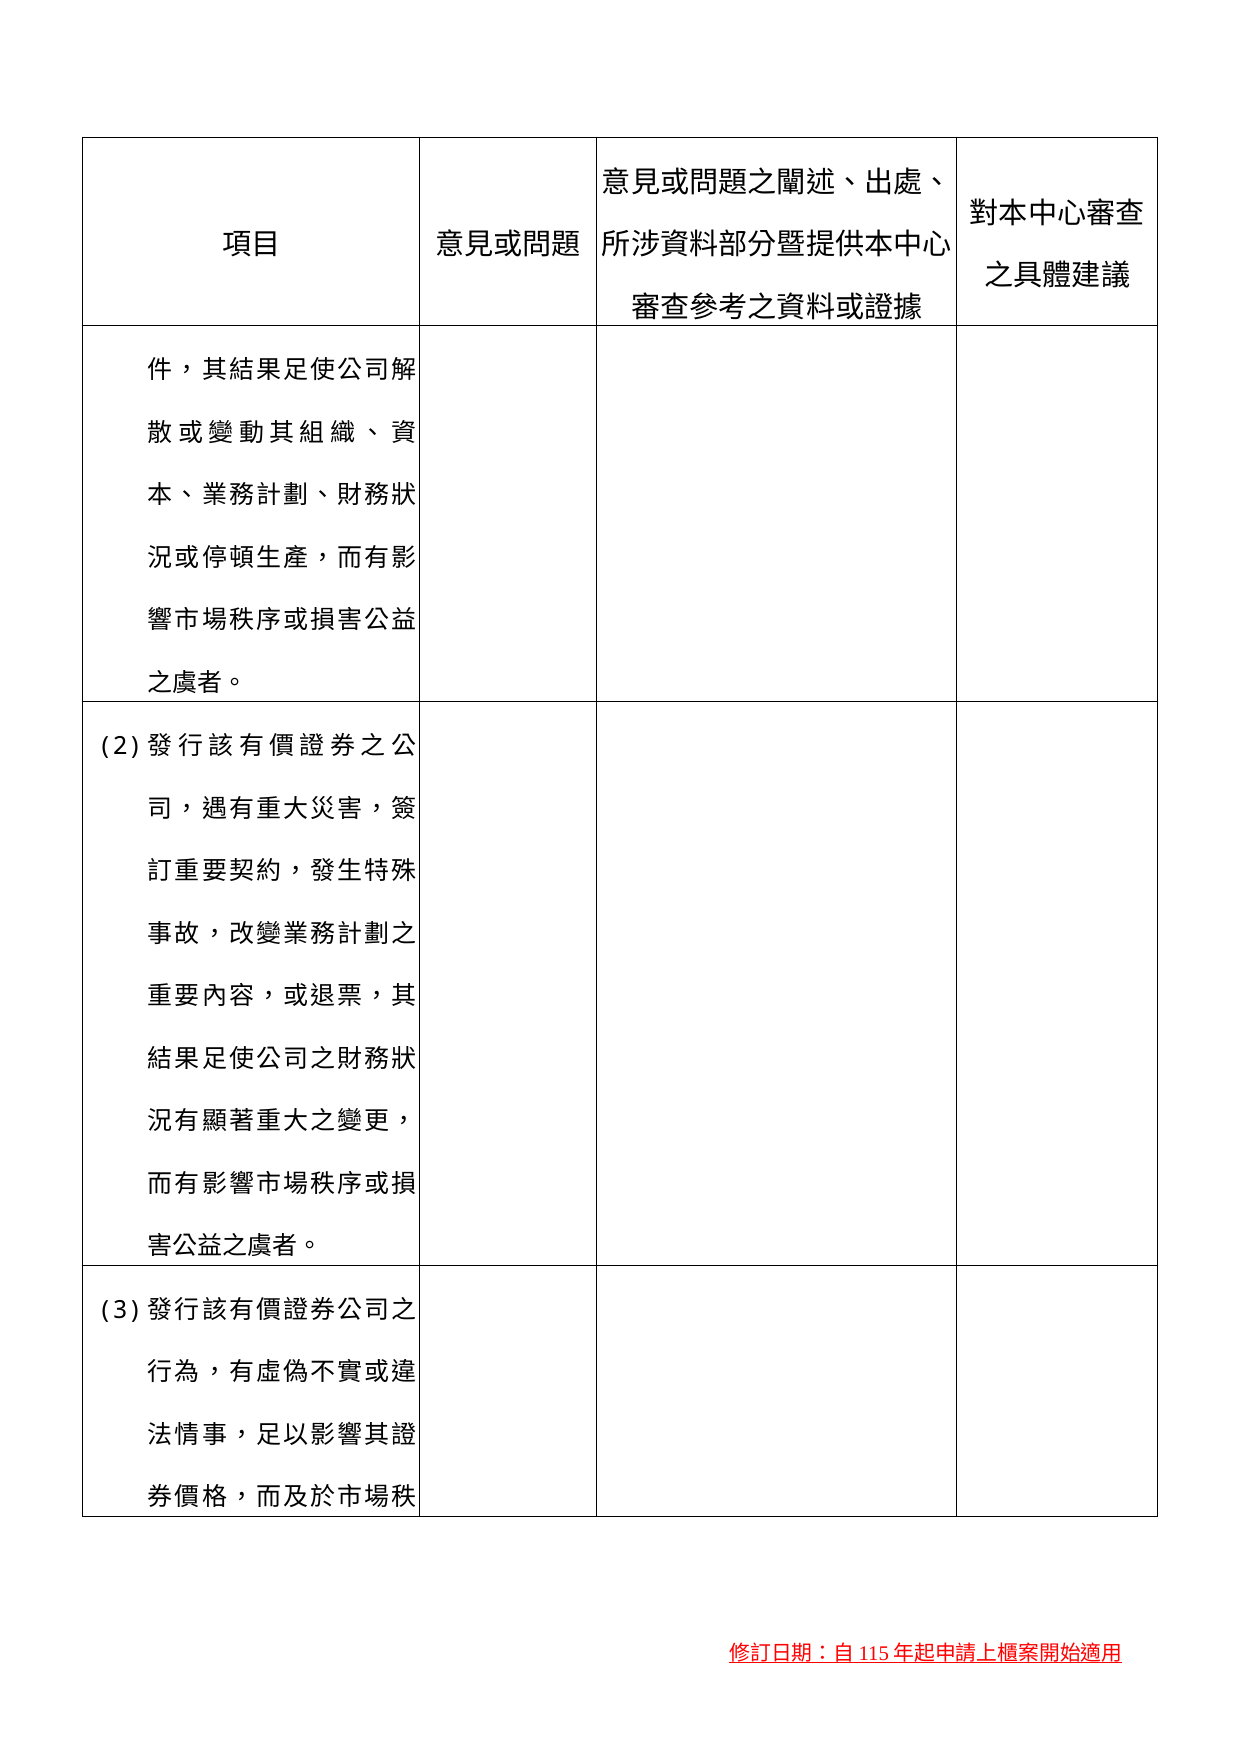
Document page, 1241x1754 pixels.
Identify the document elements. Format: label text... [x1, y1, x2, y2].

table_cell 發行該有價證券公司之行為，有虛偽不實或違法情事，足以影響其證券價格，而及於市場秩 [83, 1266, 419, 1516]
table_header 意見或問題之闡述、出處、所涉資料部分暨提供本中心審查參考之資料或證據 [597, 138, 956, 325]
table_header 意見或問題 [420, 138, 596, 325]
table_header 項目 [83, 138, 419, 325]
table_cell [420, 702, 596, 1265]
table_cell 發行該有價證券之公司，遇有重大災害，簽訂重要契約，發生特殊事故，改變業務計劃之重要內容，或退票，其結果足使公司之財務狀況有顯著重大之變更，而有影響市場秩序或損害公益之虞者。 [83, 702, 419, 1265]
table_header 對本中心審查 之具體建議 [957, 138, 1157, 325]
table_cell [957, 1266, 1157, 1516]
table_cell [420, 1266, 596, 1516]
table_cell [597, 702, 956, 1265]
table_cell 件，其結果足使公司解散或變動其組織、資本、業務計劃、財務狀況或停頓生產，而有影響市場秩序或損害公益之虞者。 [83, 326, 419, 701]
table_cell [957, 326, 1157, 701]
table_cell [597, 326, 956, 701]
table_cell [957, 702, 1157, 1265]
table_cell [420, 326, 596, 701]
table_cell [597, 1266, 956, 1516]
